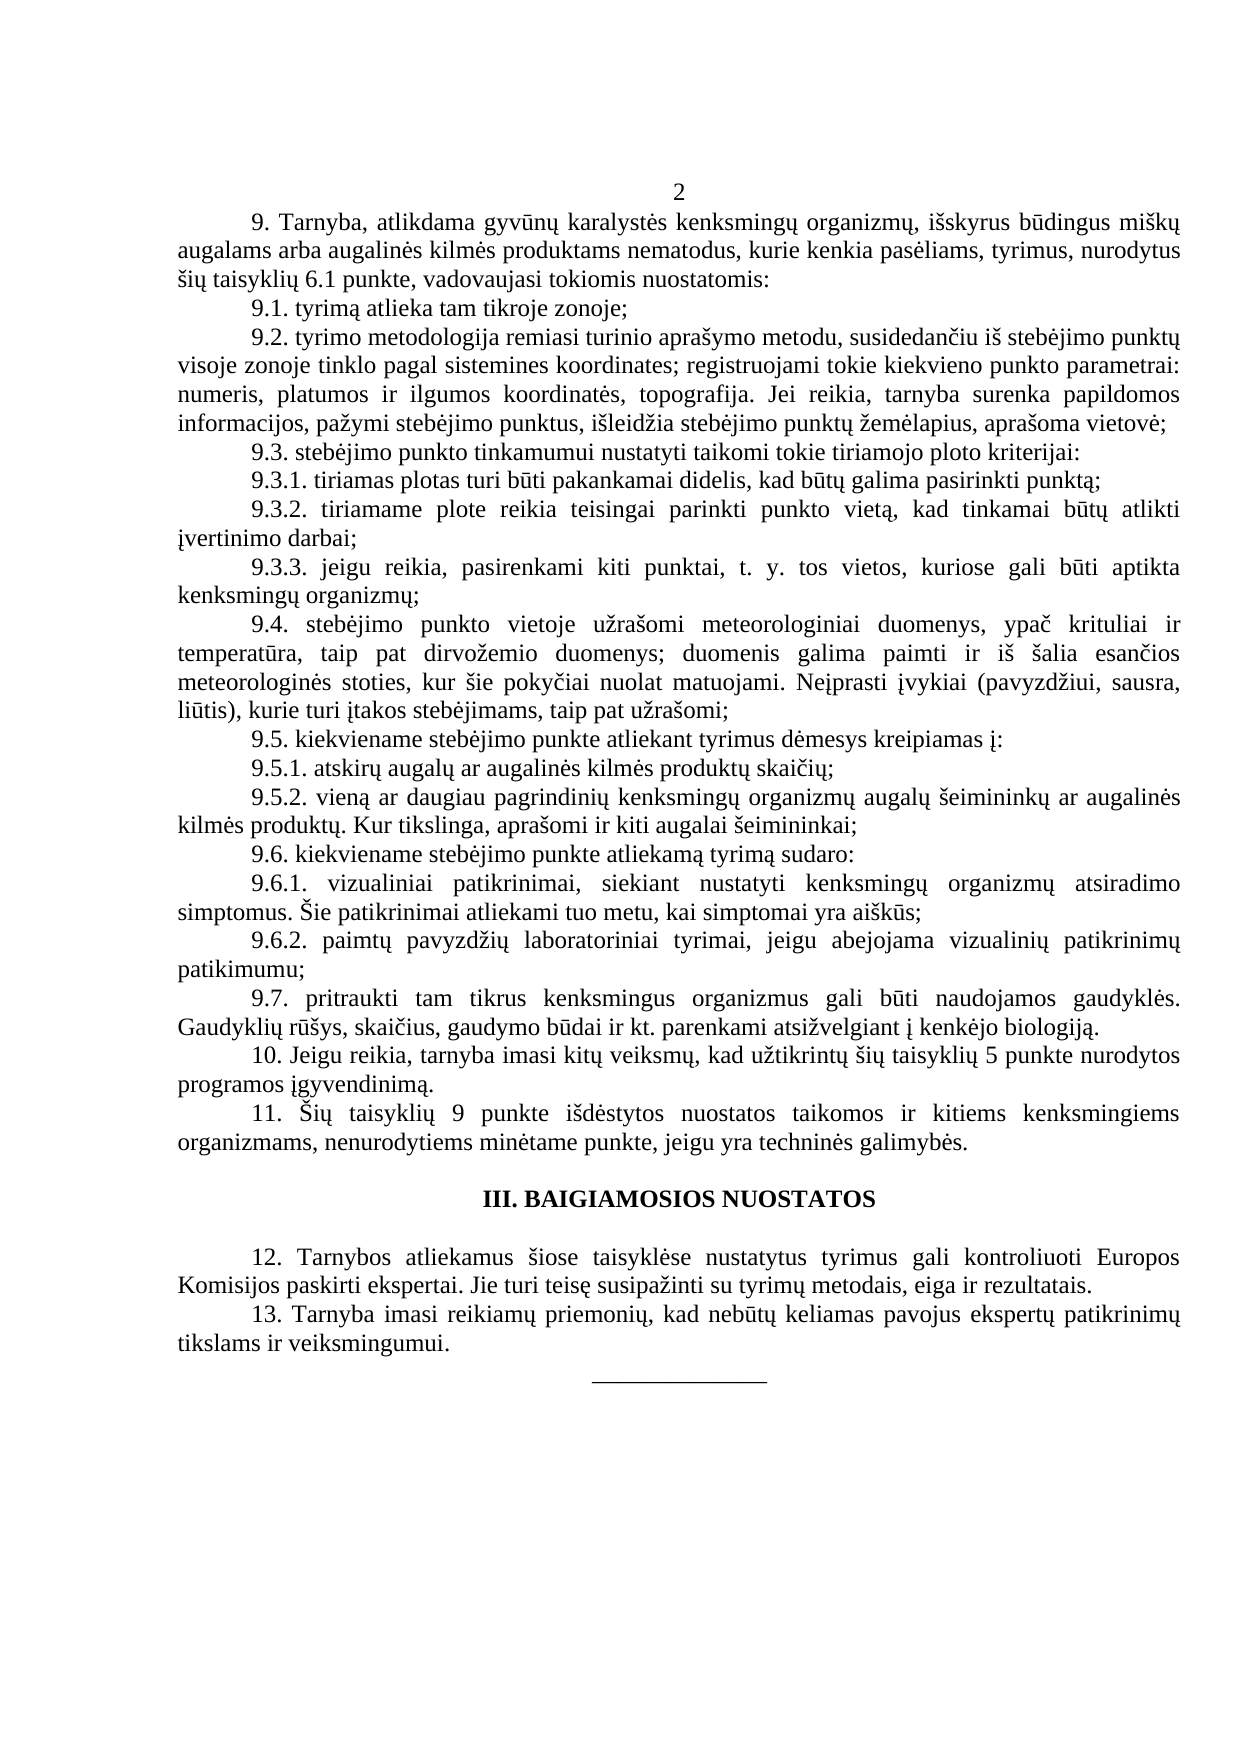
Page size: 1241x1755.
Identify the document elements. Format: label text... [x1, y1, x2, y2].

text 9.6.2. paimtų pavyzdžių laboratoriniai tyrimai, jeigu abejojama vizualinių patikrinimų patikimumu; [177, 925, 1181, 983]
text 9.5.1. atskirų augalų ar augalinės kilmės produktų skaičių; [177, 753, 1181, 782]
text 9.3.2. tiriamame plote reikia teisingai parinkti punkto vietą, kad tinkamai būtų atlikti įvertinimo darbai; [177, 494, 1181, 552]
text 9. Tarnyba, atlikdama gyvūnų karalystės kenksmingų organizmų, išskyrus būdingus miškų augalams arba augalinės kilmės produktams nematodus, kurie kenkia pasėliams, tyrimus, nurodytus šių taisyklių 6.1 punkte, vadovaujasi tokiomis nuostatomis: [177, 207, 1181, 293]
text 13. Tarnyba imasi reikiamų priemonių, kad nebūtų keliamas pavojus ekspertų patikrinimų tikslams ir veiksmingumui. [177, 1299, 1181, 1357]
text III. BAIGIAMOSIOS NUOSTATOS [177, 1184, 1181, 1213]
text 9.1. tyrimą atlieka tam tikroje zonoje; [177, 293, 1181, 322]
text 9.3.1. tiriamas plotas turi būti pakankamai didelis, kad būtų galima pasirinkti punktą; [177, 465, 1181, 494]
text 11. Šių taisyklių 9 punkte išdėstytos nuostatos taikomos ir kitiems kenksmingiems organizmams, nenurodytiems minėtame punkte, jeigu yra techninės galimybės. [177, 1098, 1181, 1155]
text 9.3.3. jeigu reikia, pasirenkami kiti punktai, t. y. tos vietos, kuriose gali būti aptikta kenksmingų organizmų; [177, 552, 1181, 609]
text ______________ [177, 1357, 1181, 1385]
text 9.5. kiekviename stebėjimo punkte atliekant tyrimus dėmesys kreipiamas į: [177, 724, 1181, 753]
text 12. Tarnybos atliekamus šiose taisyklėse nustatytus tyrimus gali kontroliuoti Europos Komisijos paskirti ekspertai. Jie turi teisę susipažinti su tyrimų metodais, eiga ir rezultatais. [177, 1242, 1181, 1299]
text 9.7. pritraukti tam tikrus kenksmingus organizmus gali būti naudojamos gaudyklės. Gaudyklių rūšys, skaičius, gaudymo būdai ir kt. parenkami atsižvelgiant į kenkėjo biologiją. [177, 983, 1181, 1040]
text 9.6. kiekviename stebėjimo punkte atliekamą tyrimą sudaro: [177, 839, 1181, 868]
text 9.5.2. vieną ar daugiau pagrindinių kenksmingų organizmų augalų šeimininkų ar augalinės kilmės produktų. Kur tikslinga, aprašomi ir kiti augalai šeimininkai; [177, 782, 1181, 839]
text 9.2. tyrimo metodologija remiasi turinio aprašymo metodu, susidedančiu iš stebėjimo punktų visoje zonoje tinklo pagal sistemines koordinates; registruojami tokie kiekvieno punkto parametrai: numeris, platumos ir ilgumos koordinatės, topografija. Jei reikia, tarnyba surenka papildomos informacijos, pažymi stebėjimo punktus, išleidžia stebėjimo punktų žemėlapius, aprašoma vietovė; [177, 322, 1181, 437]
text 9.6.1. vizualiniai patikrinimai, siekiant nustatyti kenksmingų organizmų atsiradimo simptomus. Šie patikrinimai atliekami tuo metu, kai simptomai yra aiškūs; [177, 868, 1181, 925]
text 9.4. stebėjimo punkto vietoje užrašomi meteorologiniai duomenys, ypač krituliai ir temperatūra, taip pat dirvožemio duomenys; duomenis galima paimti ir iš šalia esančios meteorologinės stoties, kur šie pokyčiai nuolat matuojami. Neįprasti įvykiai (pavyzdžiui, sausra, liūtis), kurie turi įtakos stebėjimams, taip pat užrašomi; [177, 609, 1181, 724]
text 9.3. stebėjimo punkto tinkamumui nustatyti taikomi tokie tiriamojo ploto kriterijai: [177, 437, 1181, 465]
text 10. Jeigu reikia, tarnyba imasi kitų veiksmų, kad užtikrintų šių taisyklių 5 punkte nurodytos programos įgyvendinimą. [177, 1040, 1181, 1098]
